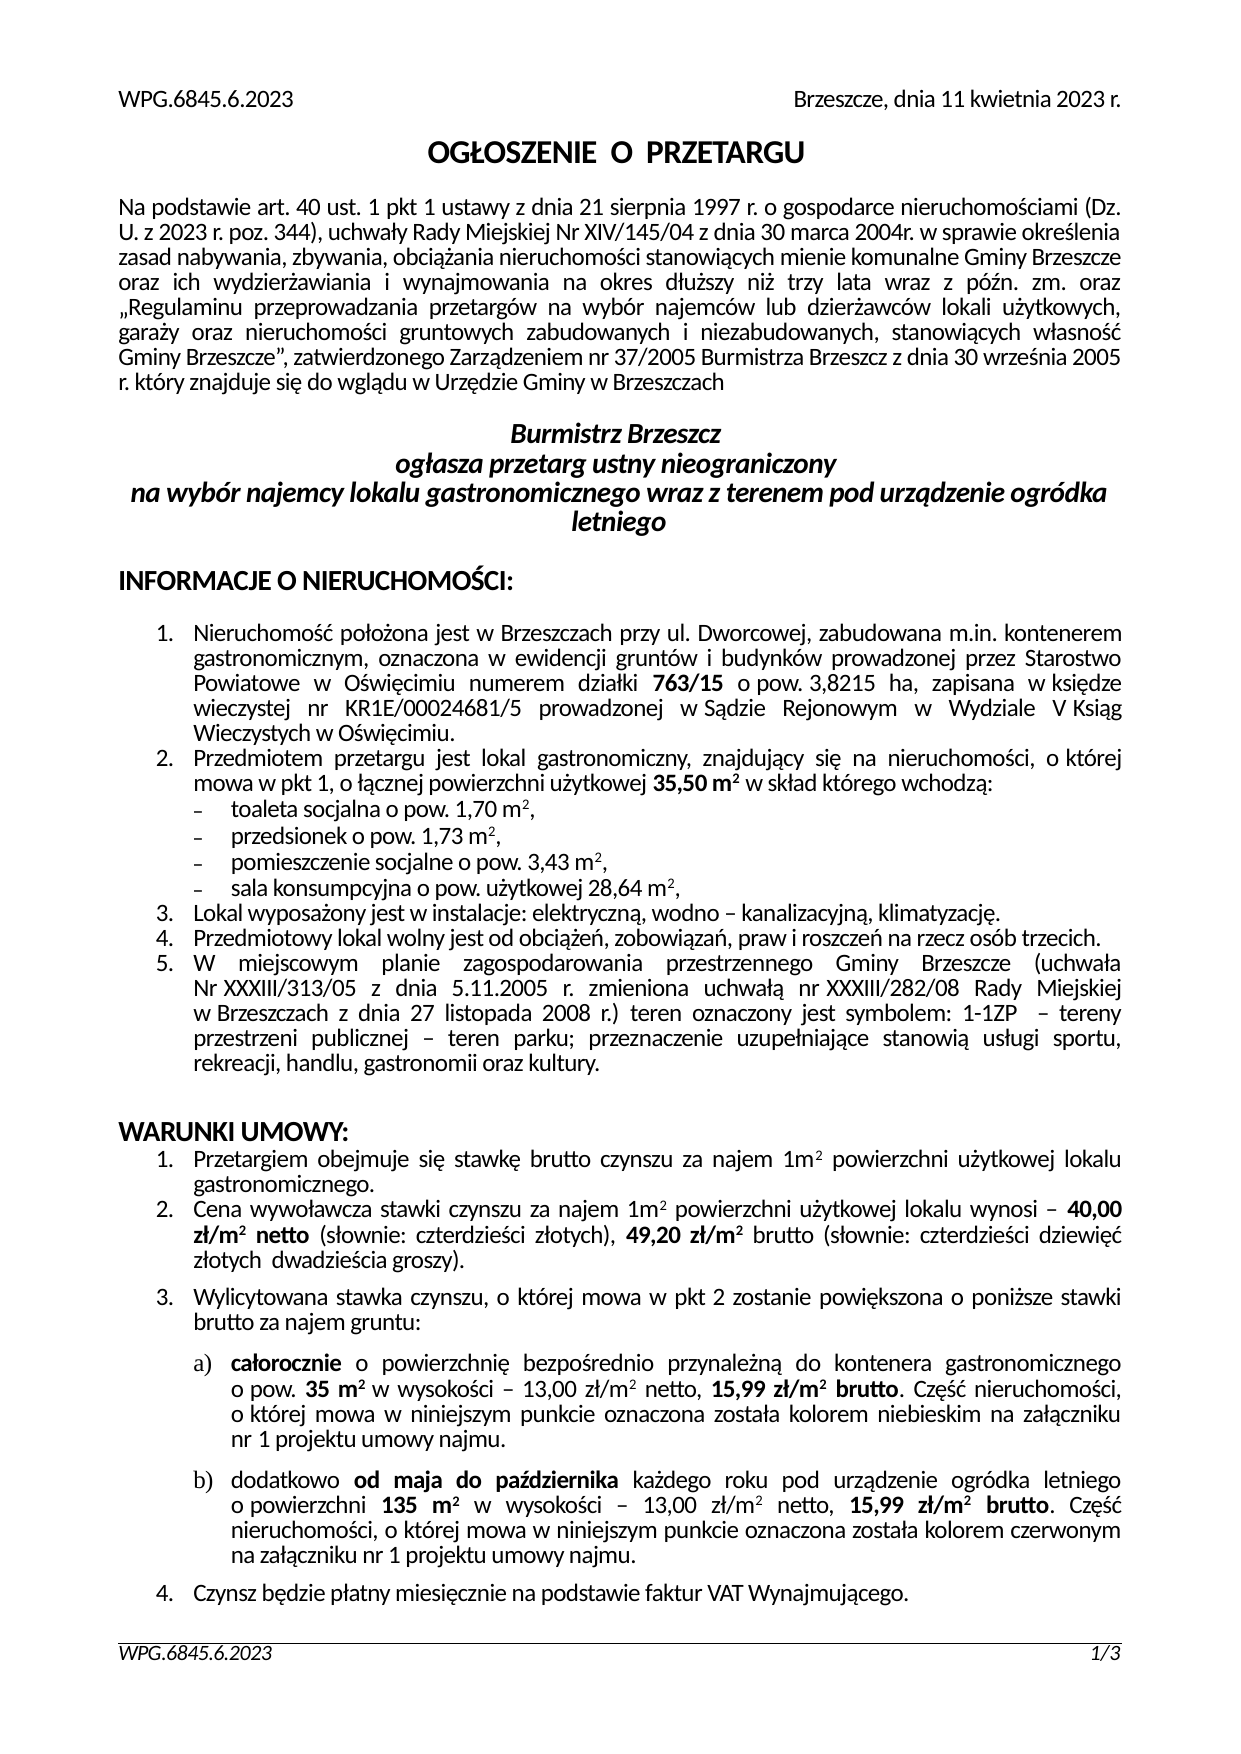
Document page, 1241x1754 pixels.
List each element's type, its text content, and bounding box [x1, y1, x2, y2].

list W miejscowym planie zagospodarowania przestrzennego Gminy Brzeszcze (uchwała Nr XXXIII/313/05 z dnia 5.11.2005 r. zmieniona uchwałą nr XXXIII/282/08 Rady Miejskiej w Brzeszczach z dnia 27 listopada 2008 r.) teren oznaczony jest symbolem: 1-1ZP – tereny przestrzeni publicznej – teren parku; przeznaczenie uzupełniające stanowią usługi sportu, rekreacji, handlu, gastronomii oraz kultury. [156, 953, 1122, 1078]
text OGŁOSZENIE O PRZETARGU [118, 138, 1122, 172]
text ogłasza przetarg ustny nieograniczony [118, 451, 1122, 480]
list Cena wywoławcza stawki czynszu za najem 1m2 powierzchni użytkowej lokalu wynosi – 40,00 zł/m2 netto (słownie: czterdzieści złotych), 49,20 zł/m2 brutto (słownie: czterdzieści dziewięć złotych dwadzieścia groszy). [156, 1199, 1122, 1274]
text INFORMACJE O NIERUCHOMOŚCI: [118, 568, 1122, 597]
list dodatkowo od maja do października każdego roku pod urządzenie ogródka letniego o powierzchni 135 m2 w wysokości – 13,00 zł/m2 netto, 15,99 zł/m2 brutto. Część nieruchomości, o której mowa w niniejszym punkcie oznaczona została kolorem czerwonym na załączniku nr 1 projektu umowy najmu. [193, 1466, 1122, 1570]
list przedsionek o pow. 1,73 m2, [193, 824, 1122, 850]
text WPG.6845.6.2023 Brzeszcze, dnia 11 kwietnia 2023 r. [118, 88, 1122, 113]
list Przedmiotowy lokal wolny jest od obciążeń, zobowiązań, praw i roszczeń na rzecz osób trzecich. [156, 928, 1122, 953]
text na wybór najemcy lokalu gastronomicznego wraz z terenem pod urządzenie ogródka letniego [118, 480, 1122, 539]
list całorocznie o powierzchnię bezpośrednio przynależną do kontenera gastronomicznego o pow. 35 m2 w wysokości – 13,00 zł/m2 netto, 15,99 zł/m2 brutto. Część nieruchomości, o której mowa w niniejszym punkcie oznaczona została kolorem niebieskim na załączniku nr 1 projektu umowy najmu. [193, 1349, 1122, 1453]
list Wylicytowana stawka czynszu, o której mowa w pkt 2 zostanie powiększona o poniższe stawki brutto za najem gruntu: [156, 1287, 1122, 1337]
list toaleta socjalna o pow. 1,70 m2, [193, 798, 1122, 824]
list Przetargiem obejmuje się stawkę brutto czynszu za najem 1m2 powierzchni użytkowej lokalu gastronomicznego. [156, 1149, 1122, 1199]
text Burmistrz Brzeszcz [118, 422, 1122, 451]
list Nieruchomość położona jest w Brzeszczach przy ul. Dworcowej, zabudowana m.in. kontenerem gastronomicznym, oznaczona w ewidencji gruntów i budynków prowadzonej przez Starostwo Powiatowe w Oświęcimiu numerem działki 763/15 o pow. 3,8215 ha, zapisana w księdze wieczystej nr KR1E/00024681/5 prowadzonej w Sądzie Rejonowym w Wydziale V Ksiąg Wieczystych w Oświęcimiu. [156, 622, 1122, 747]
list Lokal wyposażony jest w instalacje: elektryczną, wodno – kanalizacyjną, klimatyzację. [156, 903, 1122, 928]
text Na podstawie art. 40 ust. 1 pkt 1 ustawy z dnia 21 sierpnia 1997 r. o gospodarce nieruchomościami (Dz. U. z 2023 r. poz. 344), uchwały Rady Miejskiej Nr XIV/145/04 z dnia 30 marca 2004r. w sprawie określenia zasad nabywania, zbywania, obciążania nieruchomości stanowiących mienie komunalne Gminy Brzeszcze oraz ich wydzierżawiania i wynajmowania na okres dłuższy niż trzy lata wraz z późn. zm. oraz „Regulaminu przeprowadzania przetargów na wybór najemców lub dzierżawców lokali użytkowych, garaży oraz nieruchomości gruntowych zabudowanych i niezabudowanych, stanowiących własność Gminy Brzeszcze”, zatwierdzonego Zarządzeniem nr 37/2005 Burmistrza Brzeszcz z dnia 30 września 2005 r. który znajduje się do wglądu w Urzędzie Gminy w Brzeszczach [118, 197, 1122, 397]
list sala konsumpcyjna o pow. użytkowej 28,64 m2, [193, 877, 1122, 903]
text WARUNKI UMOWY: [118, 1120, 1122, 1149]
list pomieszczenie socjalne o pow. 3,43 m2, [193, 850, 1122, 877]
list Przedmiotem przetargu jest lokal gastronomiczny, znajdujący się na nieruchomości, o której mowa w pkt 1, o łącznej powierzchni użytkowej 35,50 m2 w skład którego wchodzą: [156, 747, 1122, 798]
list Czynsz będzie płatny miesięcznie na podstawie faktur VAT Wynajmującego. [156, 1583, 1122, 1608]
